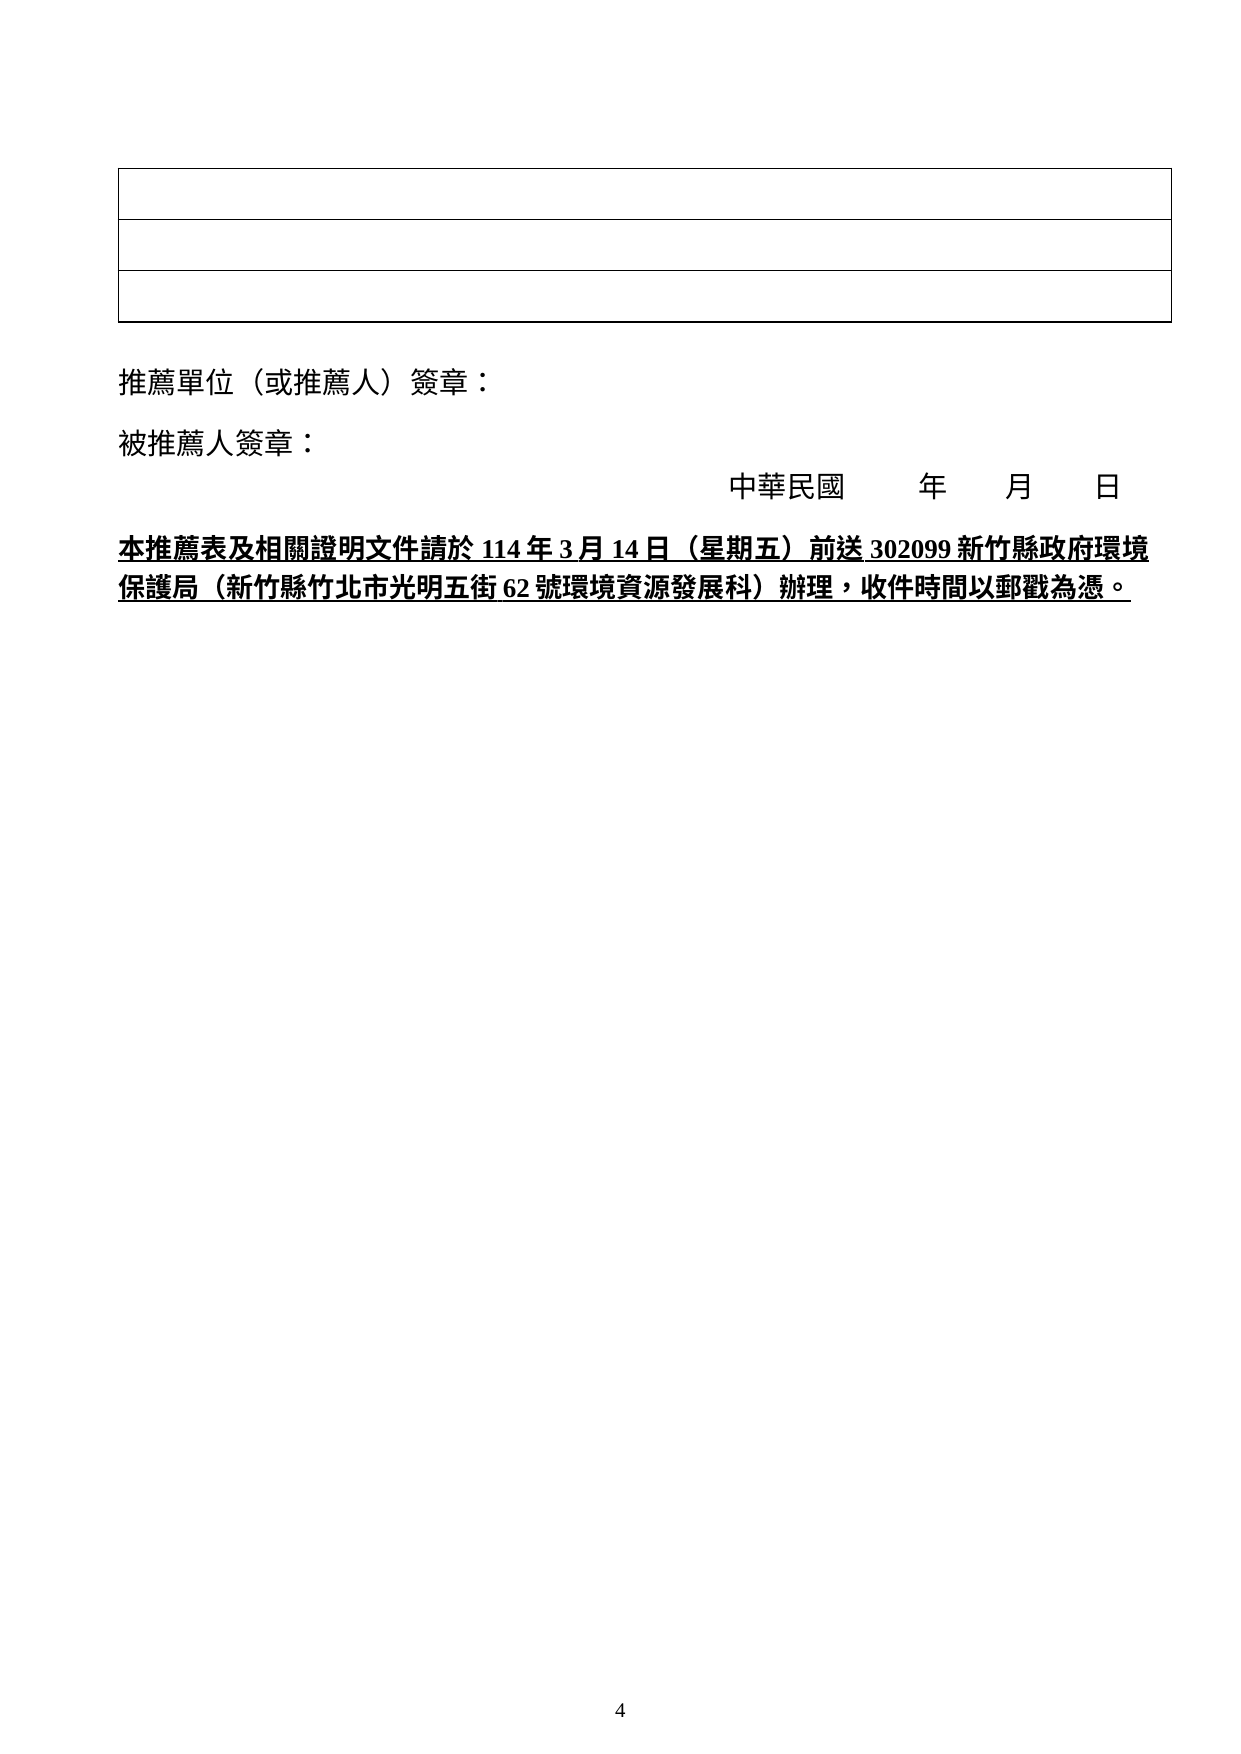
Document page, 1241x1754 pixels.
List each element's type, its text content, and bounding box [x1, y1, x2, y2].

text 推薦單位（或推薦人）簽章： [118, 360, 1122, 402]
text 本推薦表及相關證明文件請於114年3月14日（星期五）前送302099新竹縣政府環境 [118, 527, 1149, 560]
text 保護局（新竹縣竹北市光明五街62號環境資源發展科）辦理，收件時間以郵戳為憑。 [118, 561, 1149, 605]
table_cell [119, 220, 1171, 270]
text 被推薦人簽章： [118, 421, 1122, 463]
text 中華民國 年 月 日 [118, 463, 1122, 506]
table_cell [119, 271, 1171, 321]
table_cell [119, 169, 1171, 219]
